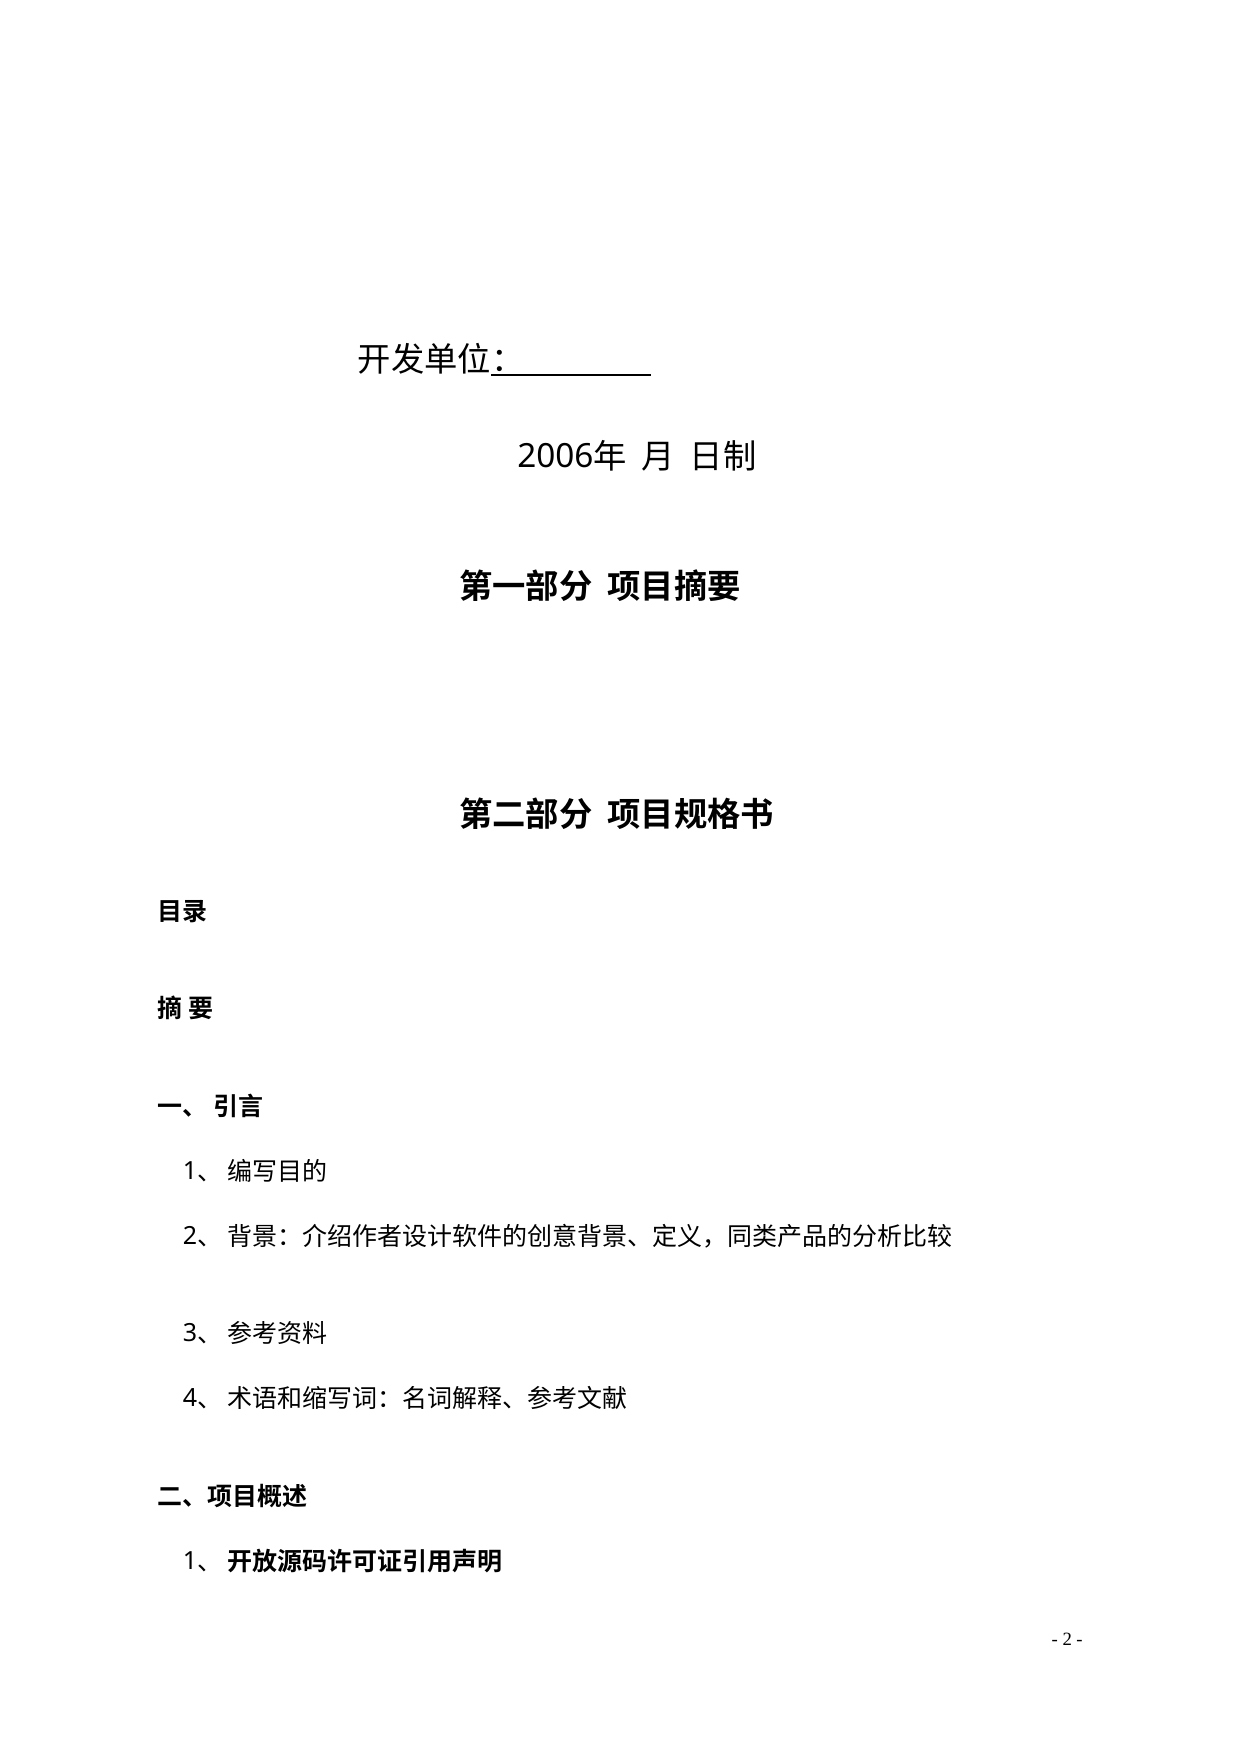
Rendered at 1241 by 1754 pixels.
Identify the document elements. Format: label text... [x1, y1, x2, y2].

text 4、 术语和缩写词：名词解释、参考文献 [158, 1364, 1082, 1429]
text 摘 要 [158, 974, 1082, 1039]
text 3、 参考资料 [158, 1299, 1082, 1364]
text 一、 引言 [158, 1072, 1082, 1137]
text 第二部分 项目规格书 [158, 779, 1082, 844]
text 二、项目概述 [158, 1462, 1082, 1527]
text 1、 编写目的 [158, 1137, 1082, 1202]
text 2006年 月 日制 [158, 422, 1082, 487]
text 第一部分 项目摘要 [158, 552, 1082, 617]
text 1、 开放源码许可证引用声明 [158, 1527, 1082, 1592]
text 开发单位： [158, 324, 1082, 389]
text 目录 [158, 877, 1082, 942]
text 2、 背景：介绍作者设计软件的创意背景、定义，同类产品的分析比较 [158, 1202, 1082, 1267]
